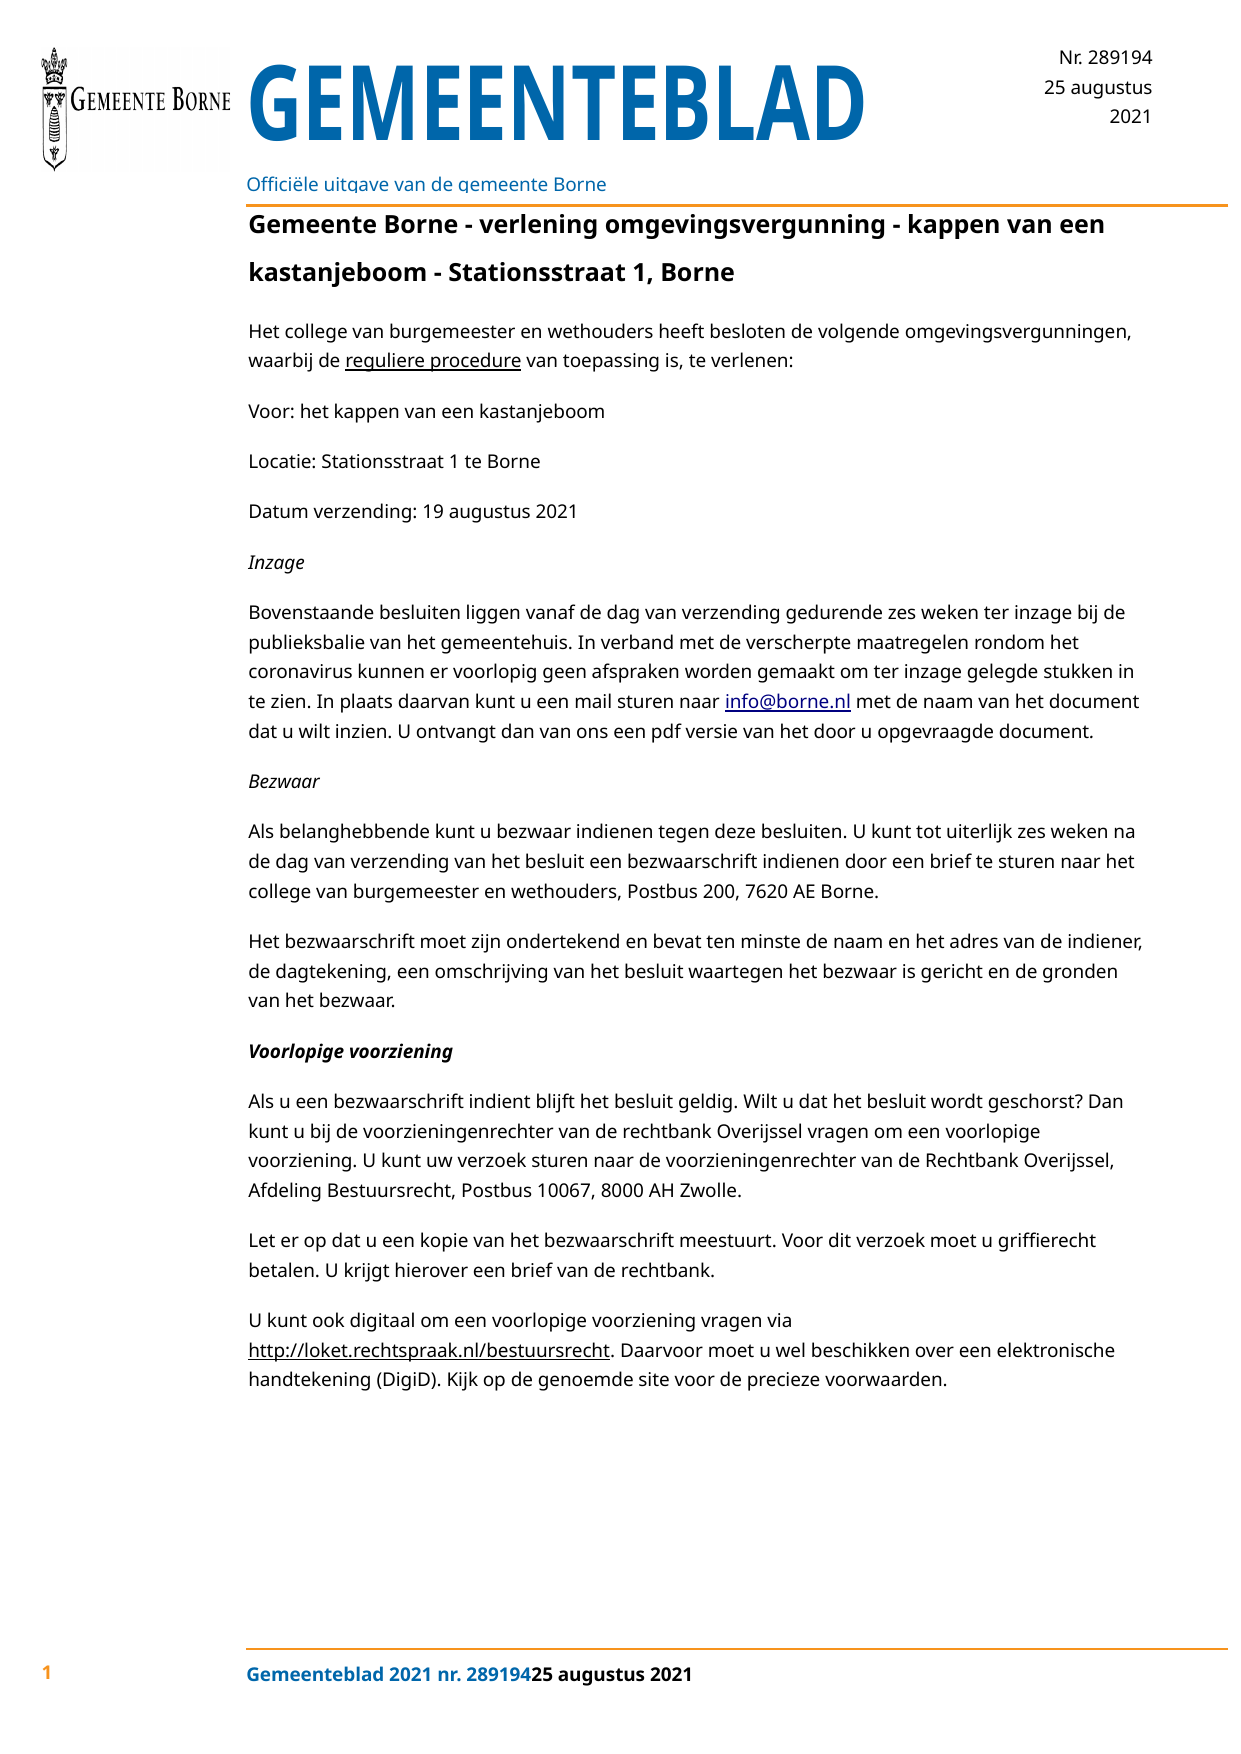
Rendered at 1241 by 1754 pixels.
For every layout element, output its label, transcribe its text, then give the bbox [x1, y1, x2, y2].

text Datum verzending: 19 augustus 2021 [248, 499, 1152, 524]
text Inzage [248, 549, 1152, 575]
text Bezwaar [248, 768, 1152, 794]
text Locatie: Stationsstraat 1 te Borne [248, 448, 1152, 474]
text Het college van burgemeester en wethouders heeft besloten de volgende omgevingsvergunningen, waarbij de reguliere procedure van toepassing is, te verlenen: [248, 318, 1152, 373]
picture [41, 47, 231, 172]
text Let er op dat u een kopie van het bezwaarschrift meestuurt. Voor dit verzoek moet u griffierecht betalen. U krijgt hierover een brief van de rechtbank. [248, 1227, 1152, 1283]
text Als u een bezwaarschrift indient blijft het besluit geldig. Wilt u dat het besluit wordt geschorst? Dan kunt u bij de voorzieningenrechter van de rechtbank Overijssel vragen om een voorlopige voorziening. U kunt uw verzoek sturen naar de voorzieningenrechter van de Rechtbank Overijssel, Afdeling Bestuursrecht, Postbus 10067, 8000 AH Zwolle. [248, 1088, 1152, 1203]
text Gemeente Borne - verlening omgevingsvergunning - kappen van een kastanjeboom - Stationsstraat 1, Borne [248, 207, 1152, 288]
text Het bezwaarschrift moet zijn ondertekend en bevat ten minste de naam en het adres van de indiener, de dagtekening, een omschrijving van het besluit waartegen het bezwaar is gericht en de gronden van het bezwaar. [248, 928, 1152, 1013]
text Voor: het kappen van een kastanjeboom [248, 398, 1152, 424]
text Bovenstaande besluiten liggen vanaf de dag van verzending gedurende zes weken ter inzage bij de publieksbalie van het gemeentehuis. In verband met de verscherpte maatregelen rondom het coronavirus kunnen er voorlopig geen afspraken worden gemaakt om ter inzage gelegde stukken in te zien. In plaats daarvan kunt u een mail sturen naar info@borne.nl met de naam van het document dat u wilt inzien. U ontvangt dan van ons een pdf versie van het door u opgevraagde document. [248, 599, 1152, 744]
text Voorlopige voorziening [248, 1038, 1152, 1064]
text Als belanghebbende kunt u bezwaar indienen tegen deze besluiten. U kunt tot uiterlijk zes weken na de dag van verzending van het besluit een bezwaarschrift indienen door een brief te sturen naar het college van burgemeester en wethouders, Postbus 200, 7620 AE Borne. [248, 819, 1152, 904]
text U kunt ook digitaal om een voorlopige voorziening vragen via http://loket.rechtspraak.nl/bestuursrecht. Daarvoor moet u wel beschikken over een elektronische handtekening (DigiD). Kijk op de genoemde site voor de precieze voorwaarden. [248, 1307, 1152, 1392]
